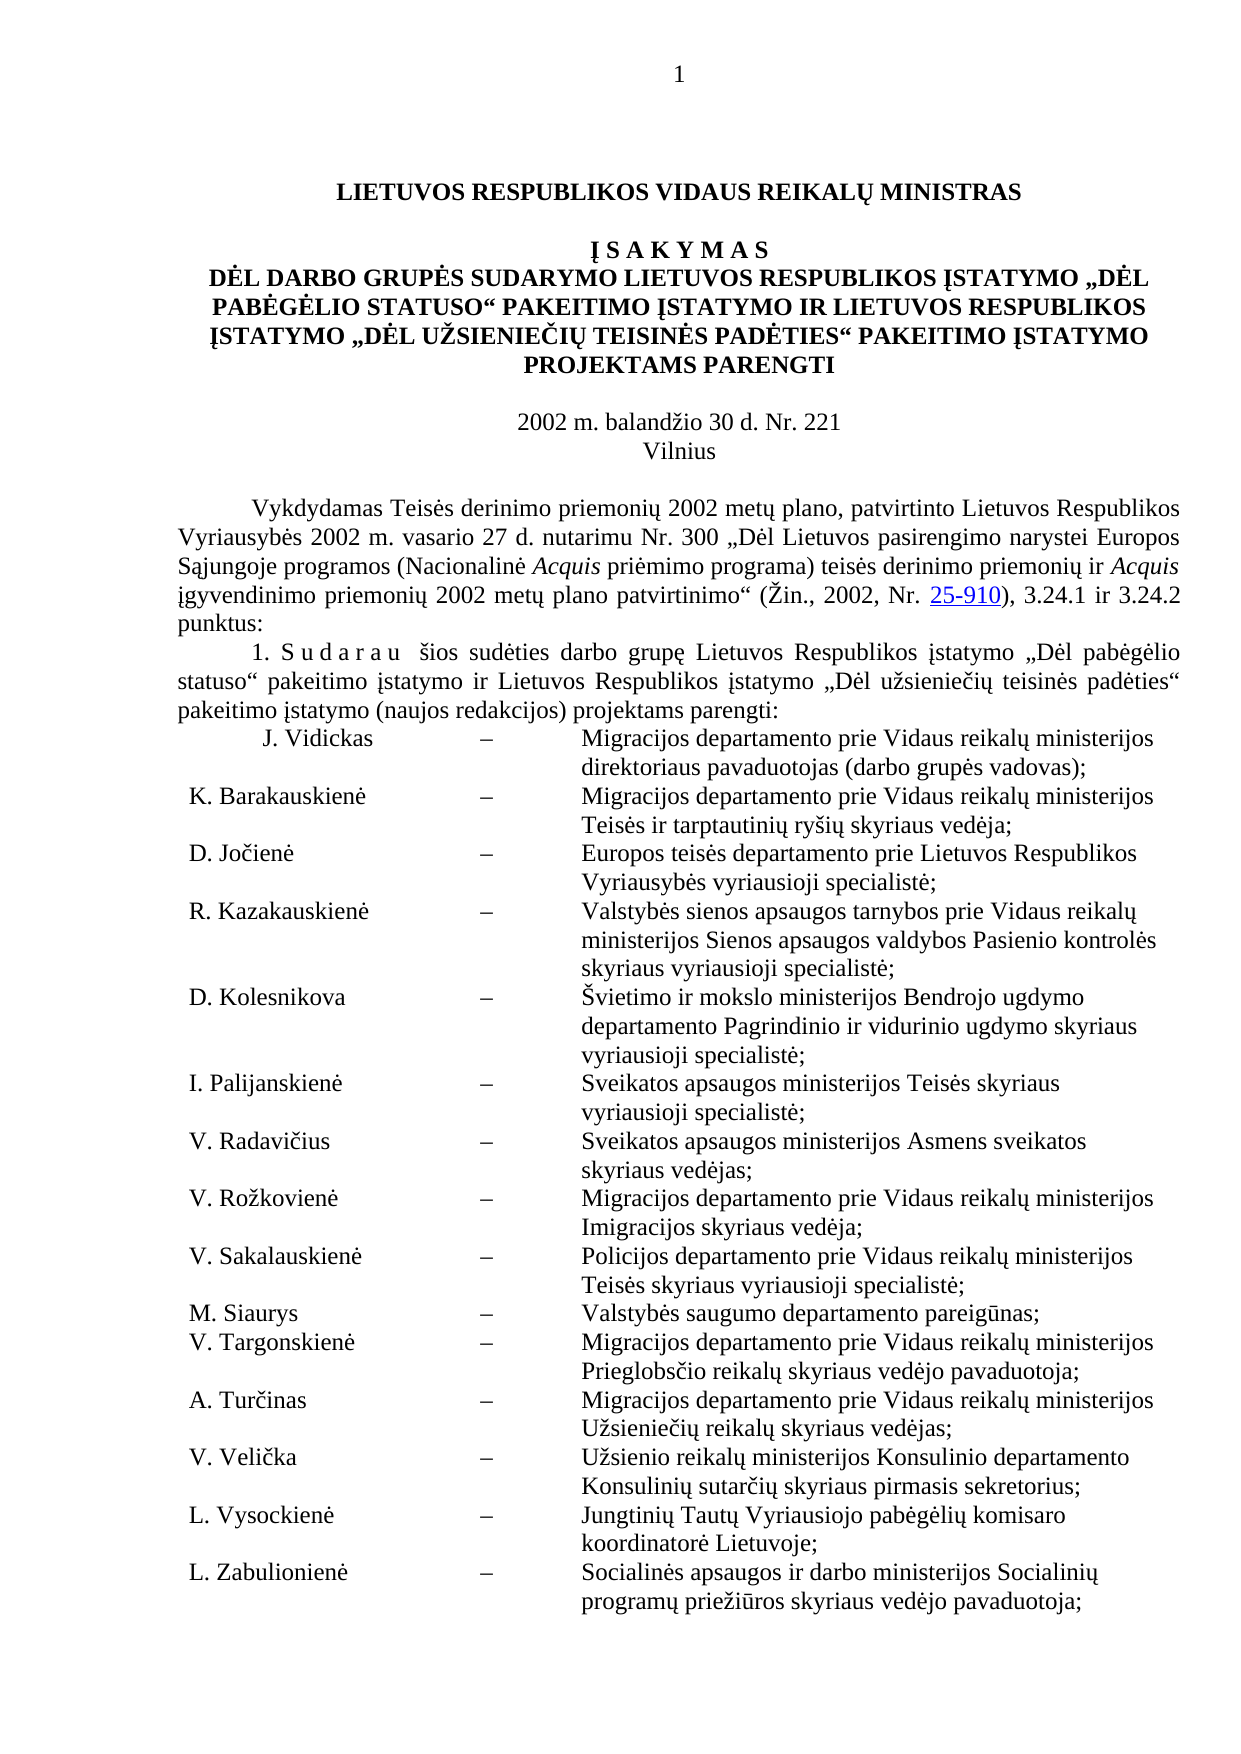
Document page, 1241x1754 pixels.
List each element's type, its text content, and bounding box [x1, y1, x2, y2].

table_cell V. Velička [177, 1442, 463, 1500]
table_cell – [463, 896, 570, 982]
table_cell I. Palijanskienė [177, 1069, 463, 1126]
table_cell – [463, 1557, 570, 1615]
table_cell D. Jočienė [177, 839, 463, 896]
table_cell Valstybės sienos apsaugos tarnybos prie Vidaus reikalų ministerijos Sienos apsaugos valdybos Pasienio kontrolės skyriaus vyriausioji specialistė; [570, 896, 1181, 982]
table_cell Valstybės saugumo departamento pareigūnas; [570, 1299, 1181, 1327]
table_cell V. Radavičius [177, 1126, 463, 1183]
table_cell L. Vysockienė [177, 1500, 463, 1557]
table_cell – [463, 1069, 570, 1126]
text Vilnius [177, 436, 1181, 465]
table_cell – [463, 982, 570, 1068]
text 1. Sudarau šios sudėties darbo grupę Lietuvos Respublikos įstatymo „Dėl pabėgėlio statuso“ pakeitimo įstatymo ir Lietuvos Respublikos įstatymo „Dėl užsieniečių teisinės padėties“ pakeitimo įstatymo (naujos redakcijos) projektams parengti: [177, 637, 1181, 723]
table_cell R. Kazakauskienė [177, 896, 463, 982]
text DĖL DARBO GRUPĖS SUDARYMO LIETUVOS RESPUBLIKOS ĮSTATYMO „DĖL PABĖGĖLIO STATUSO“ PAKEITIMO ĮSTATYMO IR LIETUVOS RESPUBLIKOS ĮSTATYMO „DĖL UŽSIENIEČIŲ TEISINĖS PADĖTIES“ PAKEITIMO ĮSTATYMO PROJEKTAMS PARENGTI [177, 263, 1181, 378]
table_cell L. Zabulionienė [177, 1557, 463, 1615]
table_cell Europos teisės departamento prie Lietuvos Respublikos Vyriausybės vyriausioji specialistė; [570, 839, 1181, 896]
table_cell – [463, 1184, 570, 1241]
table_cell V. Sakalauskienė [177, 1241, 463, 1298]
text Vykdydamas Teisės derinimo priemonių 2002 metų plano, patvirtinto Lietuvos Respublikos Vyriausybės 2002 m. vasario 27 d. nutarimu Nr. 300 „Dėl Lietuvos pasirengimo narystei Europos Sąjungoje programos (Nacionalinė Acquis priėmimo programa) teisės derinimo priemonių ir Acquis įgyvendinimo priemonių 2002 metų plano patvirtinimo“ (Žin., 2002, Nr. 25-910), 3.24.1 ir 3.24.2 punktus: [177, 493, 1181, 637]
table_cell Migracijos departamento prie Vidaus reikalų ministerijos Teisės ir tarptautinių ryšių skyriaus vedėja; [570, 781, 1181, 838]
table_cell – [463, 1500, 570, 1557]
table_cell Sveikatos apsaugos ministerijos Asmens sveikatos skyriaus vedėjas; [570, 1126, 1181, 1183]
table_cell – [463, 839, 570, 896]
table_cell Policijos departamento prie Vidaus reikalų ministerijos Teisės skyriaus vyriausioji specialistė; [570, 1241, 1181, 1298]
table_cell – [463, 1385, 570, 1442]
table_cell Sveikatos apsaugos ministerijos Teisės skyriaus vyriausioji specialistė; [570, 1069, 1181, 1126]
table_cell V. Rožkovienė [177, 1184, 463, 1241]
text LIETUVOS RESPUBLIKOS VIDAUS REIKALŲ MINISTRAS [177, 177, 1181, 206]
table_cell – [463, 1126, 570, 1183]
table_cell V. Targonskienė [177, 1327, 463, 1385]
text Į S A K Y M A S [177, 235, 1181, 263]
table_cell Jungtinių Tautų Vyriausiojo pabėgėlių komisaro koordinatorė Lietuvoje; [570, 1500, 1181, 1557]
table_cell – [463, 1299, 570, 1327]
table_cell Socialinės apsaugos ir darbo ministerijos Socialinių programų priežiūros skyriaus vedėjo pavaduotoja; [570, 1557, 1181, 1615]
table_cell – [463, 1327, 570, 1385]
table_cell – [463, 781, 570, 838]
table_cell Švietimo ir mokslo ministerijos Bendrojo ugdymo departamento Pagrindinio ir vidurinio ugdymo skyriaus vyriausioji specialistė; [570, 982, 1181, 1068]
table_header Migracijos departamento prie Vidaus reikalų ministerijos direktoriaus pavaduotojas (darbo grupės vadovas); [570, 724, 1181, 781]
table_cell Migracijos departamento prie Vidaus reikalų ministerijos Užsieniečių reikalų skyriaus vedėjas; [570, 1385, 1181, 1442]
table_header – [463, 724, 570, 781]
table_cell A. Turčinas [177, 1385, 463, 1442]
table_cell D. Kolesnikova [177, 982, 463, 1068]
table_cell Užsienio reikalų ministerijos Konsulinio departamento Konsulinių sutarčių skyriaus pirmasis sekretorius; [570, 1442, 1181, 1500]
table_cell – [463, 1241, 570, 1298]
table_cell K. Barakauskienė [177, 781, 463, 838]
table_cell Migracijos departamento prie Vidaus reikalų ministerijos Prieglobsčio reikalų skyriaus vedėjo pavaduotoja; [570, 1327, 1181, 1385]
text 2002 m. balandžio 30 d. Nr. 221 [177, 407, 1181, 436]
table_header J. Vidickas [177, 724, 463, 781]
table_cell Migracijos departamento prie Vidaus reikalų ministerijos Imigracijos skyriaus vedėja; [570, 1184, 1181, 1241]
table_cell M. Siaurys [177, 1299, 463, 1327]
table_cell – [463, 1442, 570, 1500]
